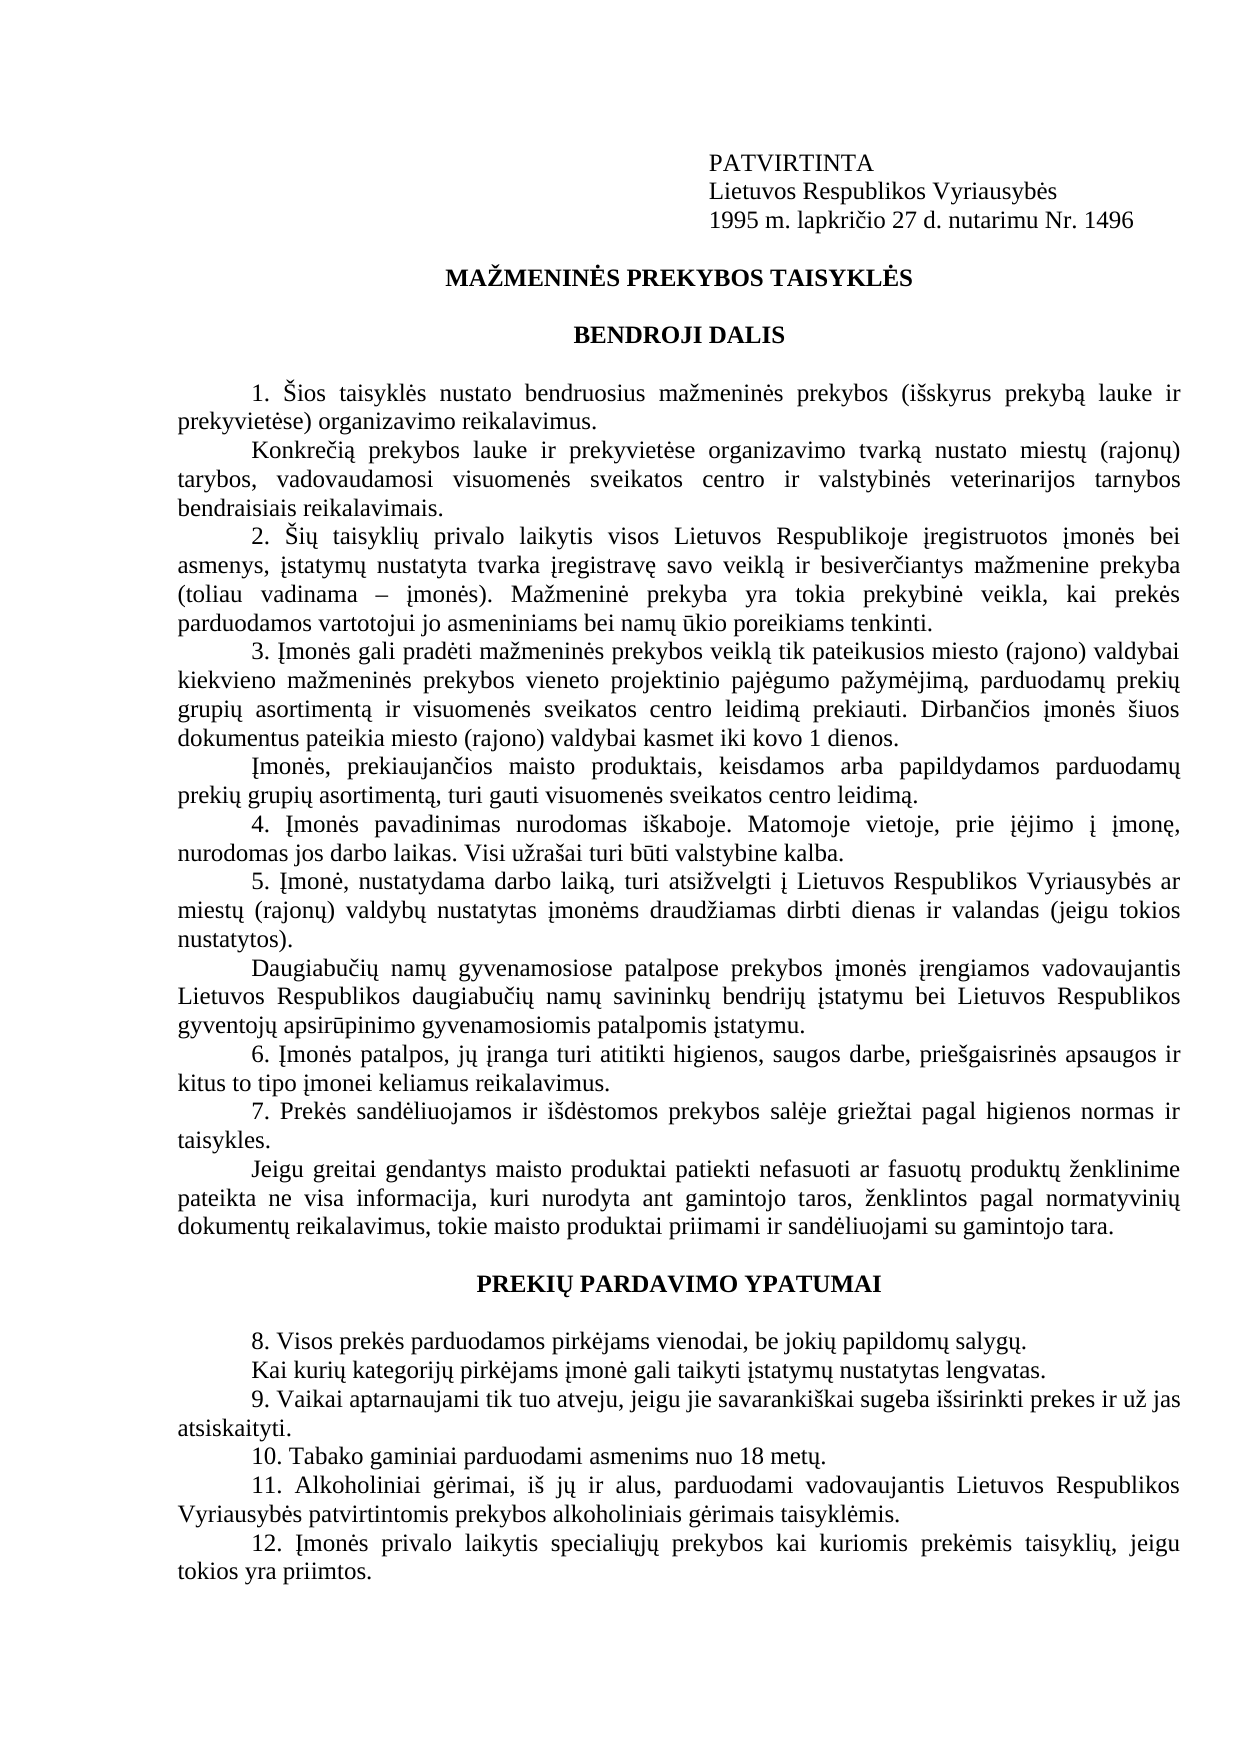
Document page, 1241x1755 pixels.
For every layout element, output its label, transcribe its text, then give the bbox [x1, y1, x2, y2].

text 2. Šių taisyklių privalo laikytis visos Lietuvos Respublikoje įregistruotos įmonės bei asmenys, įstatymų nustatyta tvarka įregistravę savo veiklą ir besiverčiantys mažmenine prekyba (toliau vadinama – įmonės). Mažmeninė prekyba yra tokia prekybinė veikla, kai prekės parduodamos vartotojui jo asmeniniams bei namų ūkio poreikiams tenkinti. [177, 521, 1181, 636]
text 1. Šios taisyklės nustato bendruosius mažmeninės prekybos (išskyrus prekybą lauke ir prekyvietėse) organizavimo reikalavimus. [177, 378, 1181, 435]
text Jeigu greitai gendantys maisto produktai patiekti nefasuoti ar fasuotų produktų ženklinime pateikta ne visa informacija, kuri nurodyta ant gamintojo taros, ženklintos pagal normatyvinių dokumentų reikalavimus, tokie maisto produktai priimami ir sandėliuojami su gamintojo tara. [177, 1154, 1181, 1240]
text 5. Įmonė, nustatydama darbo laiką, turi atsižvelgti į Lietuvos Respublikos Vyriausybės ar miestų (rajonų) valdybų nustatytas įmonėms draudžiamas dirbti dienas ir valandas (jeigu tokios nustatytos). [177, 866, 1181, 953]
text Daugiabučių namų gyvenamosiose patalpose prekybos įmonės įrengiamos vadovaujantis Lietuvos Respublikos daugiabučių namų savininkų bendrijų įstatymu bei Lietuvos Respublikos gyventojų apsirūpinimo gyvenamosiomis patalpomis įstatymu. [177, 953, 1181, 1039]
text 7. Prekės sandėliuojamos ir išdėstomos prekybos salėje griežtai pagal higienos normas ir taisykles. [177, 1096, 1181, 1154]
text PREKIŲ PARDAVIMO YPATUMAI [177, 1269, 1181, 1298]
text 12. Įmonės privalo laikytis specialiųjų prekybos kai kuriomis prekėmis taisyklių, jeigu tokios yra priimtos. [177, 1528, 1181, 1585]
text 11. Alkoholiniai gėrimai, iš jų ir alus, parduodami vadovaujantis Lietuvos Respublikos Vyriausybės patvirtintomis prekybos alkoholiniais gėrimais taisyklėmis. [177, 1470, 1181, 1528]
text 4. Įmonės pavadinimas nurodomas iškaboje. Matomoje vietoje, prie įėjimo į įmonę, nurodomas jos darbo laikas. Visi užrašai turi būti valstybine kalba. [177, 809, 1181, 866]
text 9. Vaikai aptarnaujami tik tuo atveju, jeigu jie savarankiškai sugeba išsirinkti prekes ir už jas atsiskaityti. [177, 1384, 1181, 1441]
text MAŽMENINĖS PREKYBOS TAISYKLĖS [177, 263, 1181, 291]
text PATVIRTINTA [177, 148, 1181, 176]
text Konkrečią prekybos lauke ir prekyvietėse organizavimo tvarką nustato miestų (rajonų) tarybos, vadovaudamosi visuomenės sveikatos centro ir valstybinės veterinarijos tarnybos bendraisiais reikalavimais. [177, 435, 1181, 521]
text 1995 m. lapkričio 27 d. nutarimu Nr. 1496 [177, 205, 1181, 234]
text Įmonės, prekiaujančios maisto produktais, keisdamos arba papildydamos parduodamų prekių grupių asortimentą, turi gauti visuomenės sveikatos centro leidimą. [177, 751, 1181, 809]
text 3. Įmonės gali pradėti mažmeninės prekybos veiklą tik pateikusios miesto (rajono) valdybai kiekvieno mažmeninės prekybos vieneto projektinio pajėgumo pažymėjimą, parduodamų prekių grupių asortimentą ir visuomenės sveikatos centro leidimą prekiauti. Dirbančios įmonės šiuos dokumentus pateikia miesto (rajono) valdybai kasmet iki kovo 1 dienos. [177, 636, 1181, 751]
text 8. Visos prekės parduodamos pirkėjams vienodai, be jokių papildomų salygų. [177, 1326, 1181, 1355]
text 10. Tabako gaminiai parduodami asmenims nuo 18 metų. [177, 1441, 1181, 1470]
text Lietuvos Respublikos Vyriausybės [177, 176, 1181, 205]
text Kai kurių kategorijų pirkėjams įmonė gali taikyti įstatymų nustatytas lengvatas. [177, 1355, 1181, 1384]
text 6. Įmonės patalpos, jų įranga turi atitikti higienos, saugos darbe, priešgaisrinės apsaugos ir kitus to tipo įmonei keliamus reikalavimus. [177, 1039, 1181, 1096]
text BENDROJI DALIS [177, 320, 1181, 349]
